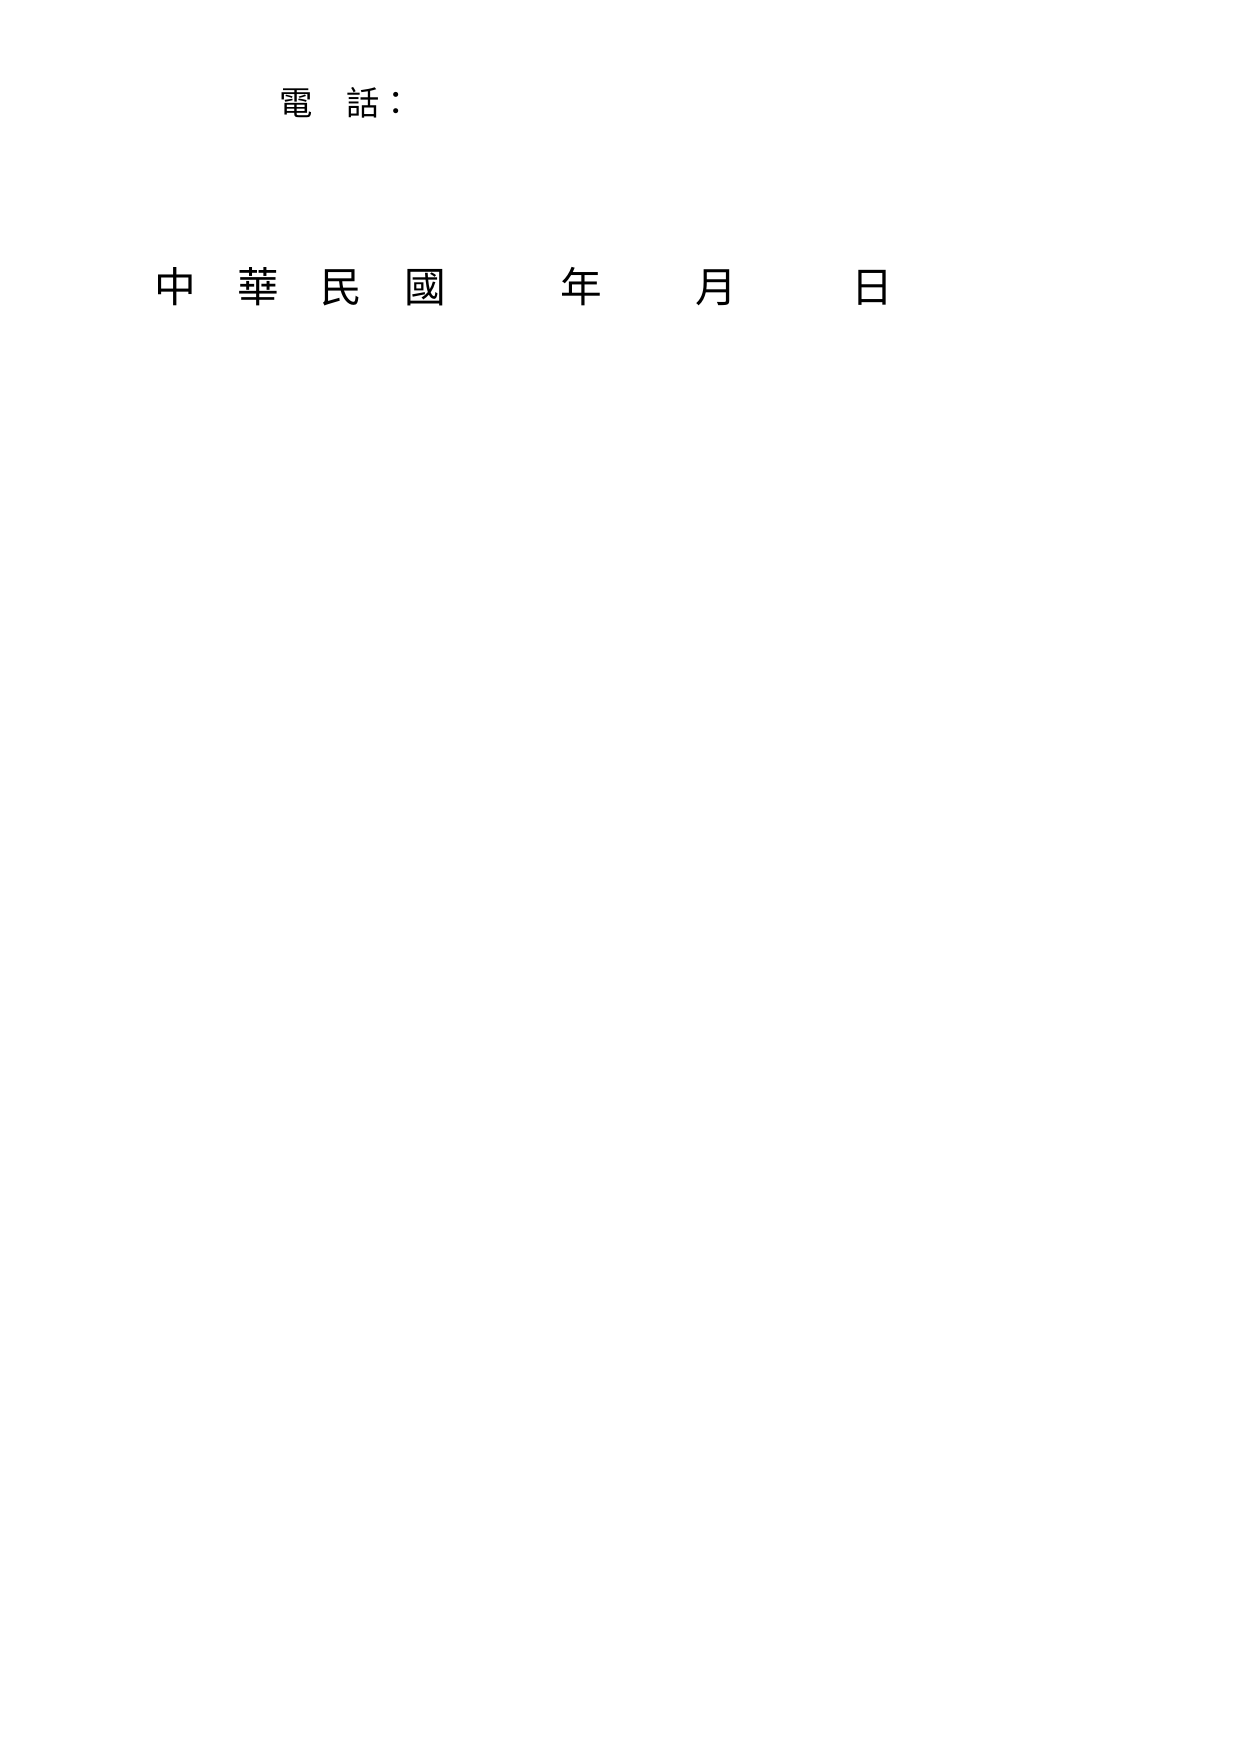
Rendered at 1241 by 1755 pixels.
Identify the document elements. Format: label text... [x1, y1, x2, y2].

text 電 話： [112, 77, 1128, 125]
text 中 華 民 國 年 月 日 [112, 254, 1128, 314]
